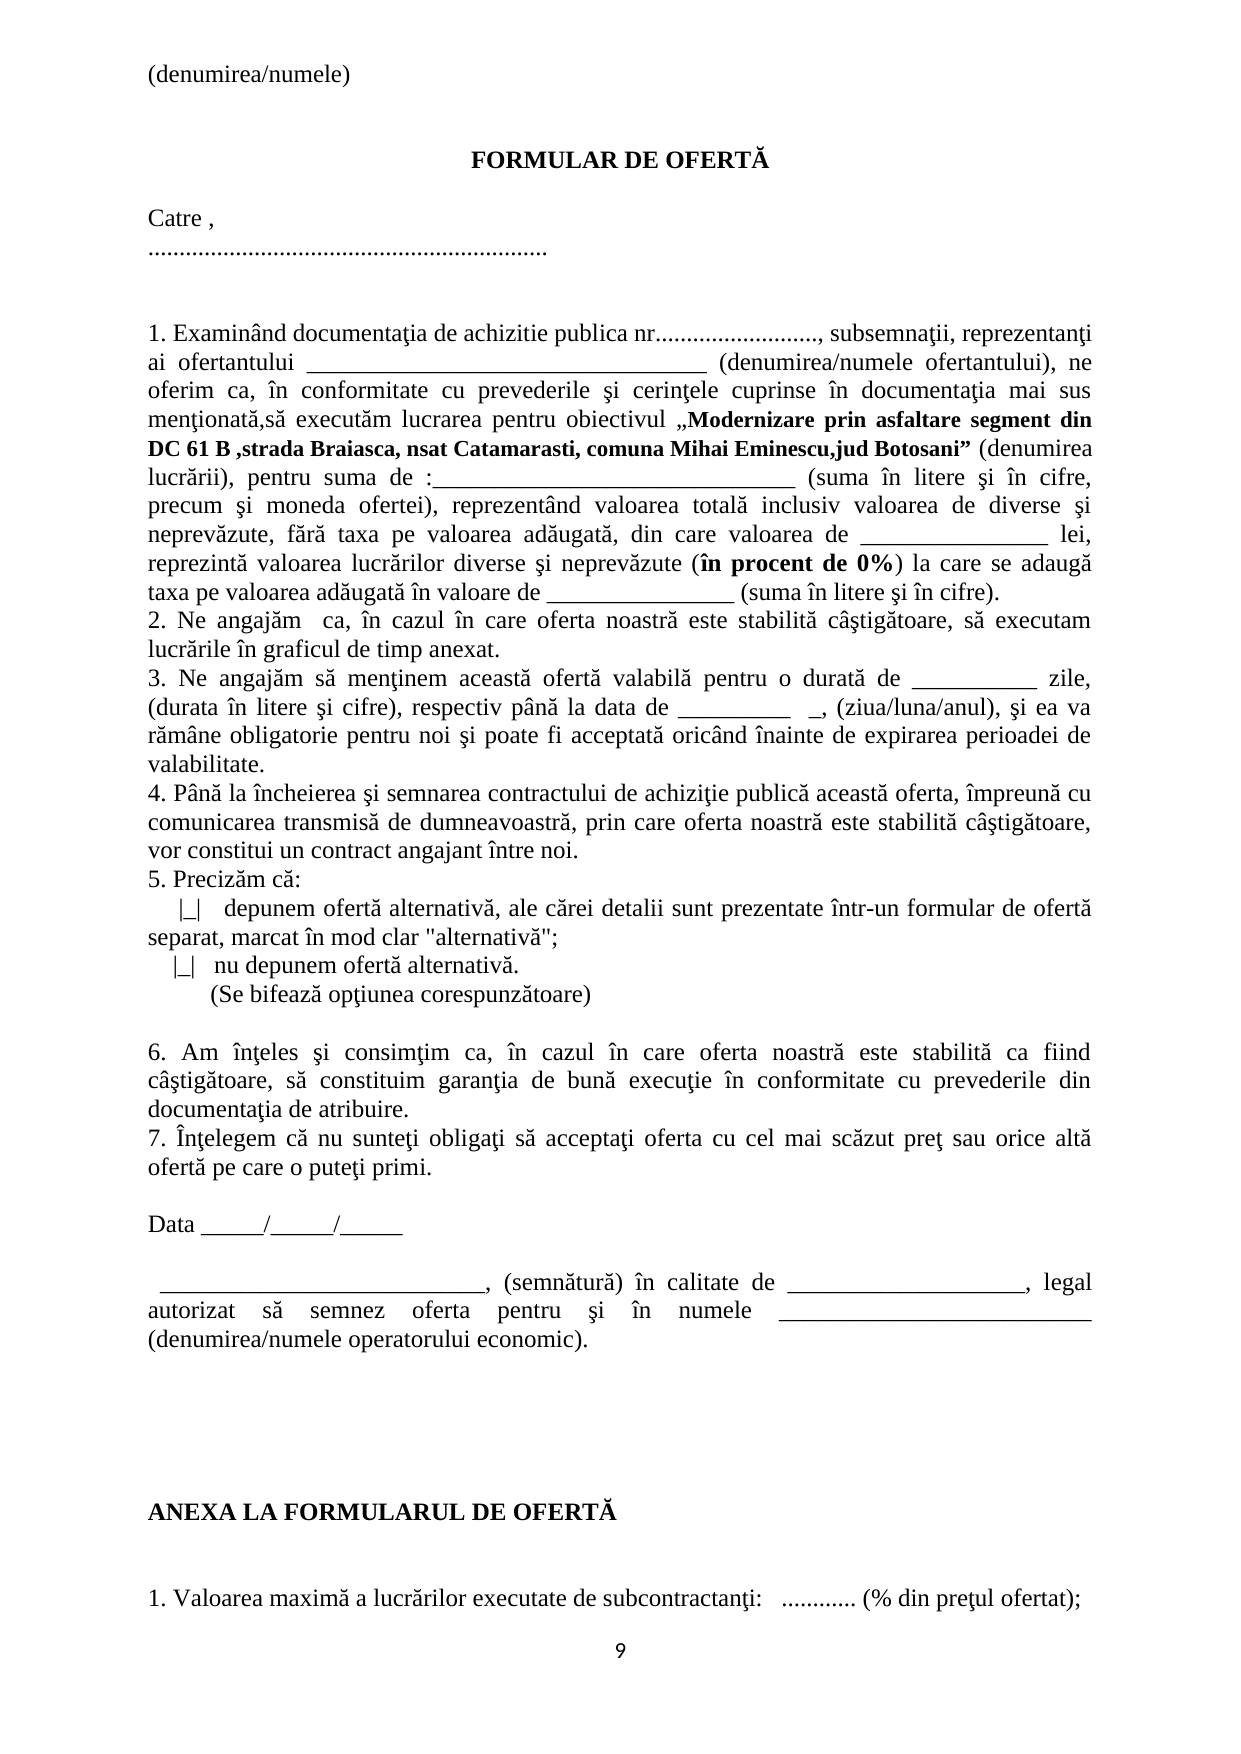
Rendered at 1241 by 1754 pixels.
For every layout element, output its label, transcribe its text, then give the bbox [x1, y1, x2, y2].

text 6. Am înţeles şi consimţim ca, în cazul în care oferta noastră este stabilită ca fiind câştigătoare, să constituim garanţia de bună execuţie în conformitate cu prevederile din documentaţia de atribuire. [148, 1037, 1092, 1123]
text 4. Până la încheierea şi semnarea contractului de achiziţie publică această oferta, împreună cu comunicarea transmisă de dumneavoastră, prin care oferta noastră este stabilită câştigătoare, vor constitui un contract angajant între noi. [148, 778, 1092, 864]
text Data _____/_____/_____ [148, 1209, 1092, 1238]
text Catre , [148, 203, 1092, 232]
text 3. Ne angajăm să menţinem această ofertă valabilă pentru o durată de __________ zile, (durata în litere şi cifre), respectiv până la data de _________ _, (ziua/luna/anul), şi ea va rămâne obligatorie pentru noi şi poate fi acceptată oricând înainte de expirarea perioadei de valabilitate. [148, 663, 1092, 778]
text FORMULAR DE OFERTĂ [148, 145, 1092, 174]
text 5. Precizăm că: [148, 864, 1092, 893]
text ................................................................ [148, 232, 1092, 260]
text 1. Examinând documentaţia de achizitie publica nr.........................., subsemnaţii, reprezentanţi ai ofertantului ________________________________ (denumirea/numele ofertantului), ne oferim ca, în conformitate cu prevederile şi cerinţele cuprinse în documentaţia mai sus menţionată,să executăm lucrarea pentru obiectivul „Modernizare prin asfaltare segment din DC 61 B ,strada Braiasca, nsat Catamarasti, comuna Mihai Eminescu,jud Botosani” (denumirea lucrării), pentru suma de :_____________________________ (suma în litere şi în cifre, precum şi moneda ofertei), reprezentând valoarea totală inclusiv valoarea de diverse şi neprevăzute, fără taxa pe valoarea adăugată, din care valoarea de _______________ lei, reprezintă valoarea lucrărilor diverse şi neprevăzute (în procent de 0%) la care se adaugă taxa pe valoarea adăugată în valoare de _______________ (suma în litere şi în cifre). [148, 318, 1092, 605]
text (Se bifează opţiunea corespunzătoare) [148, 979, 1092, 1008]
text ANEXA LA FORMULARUL DE OFERTĂ [148, 1497, 1092, 1525]
text __________________________, (semnătură) în calitate de ___________________, legal autorizat să semnez oferta pentru şi în numele _________________________ (denumirea/numele operatorului economic). [148, 1267, 1092, 1353]
text |_| nu depunem ofertă alternativă. [148, 950, 1092, 979]
text (denumirea/numele) [148, 59, 1092, 88]
text 7. Înţelegem că nu sunteţi obligaţi să acceptaţi oferta cu cel mai scăzut preţ sau orice altă ofertă pe care o puteţi primi. [148, 1123, 1092, 1180]
text 1. Valoarea maximă a lucrărilor executate de subcontractanţi: ............ (% din preţul ofertat); [148, 1583, 1092, 1612]
text 2. Ne angajăm ca, în cazul în care oferta noastră este stabilită câştigătoare, să executam lucrările în graficul de timp anexat. [148, 605, 1092, 663]
text |_| depunem ofertă alternativă, ale cărei detalii sunt prezentate într-un formular de ofertă separat, marcat în mod clar "alternativă"; [148, 893, 1092, 950]
